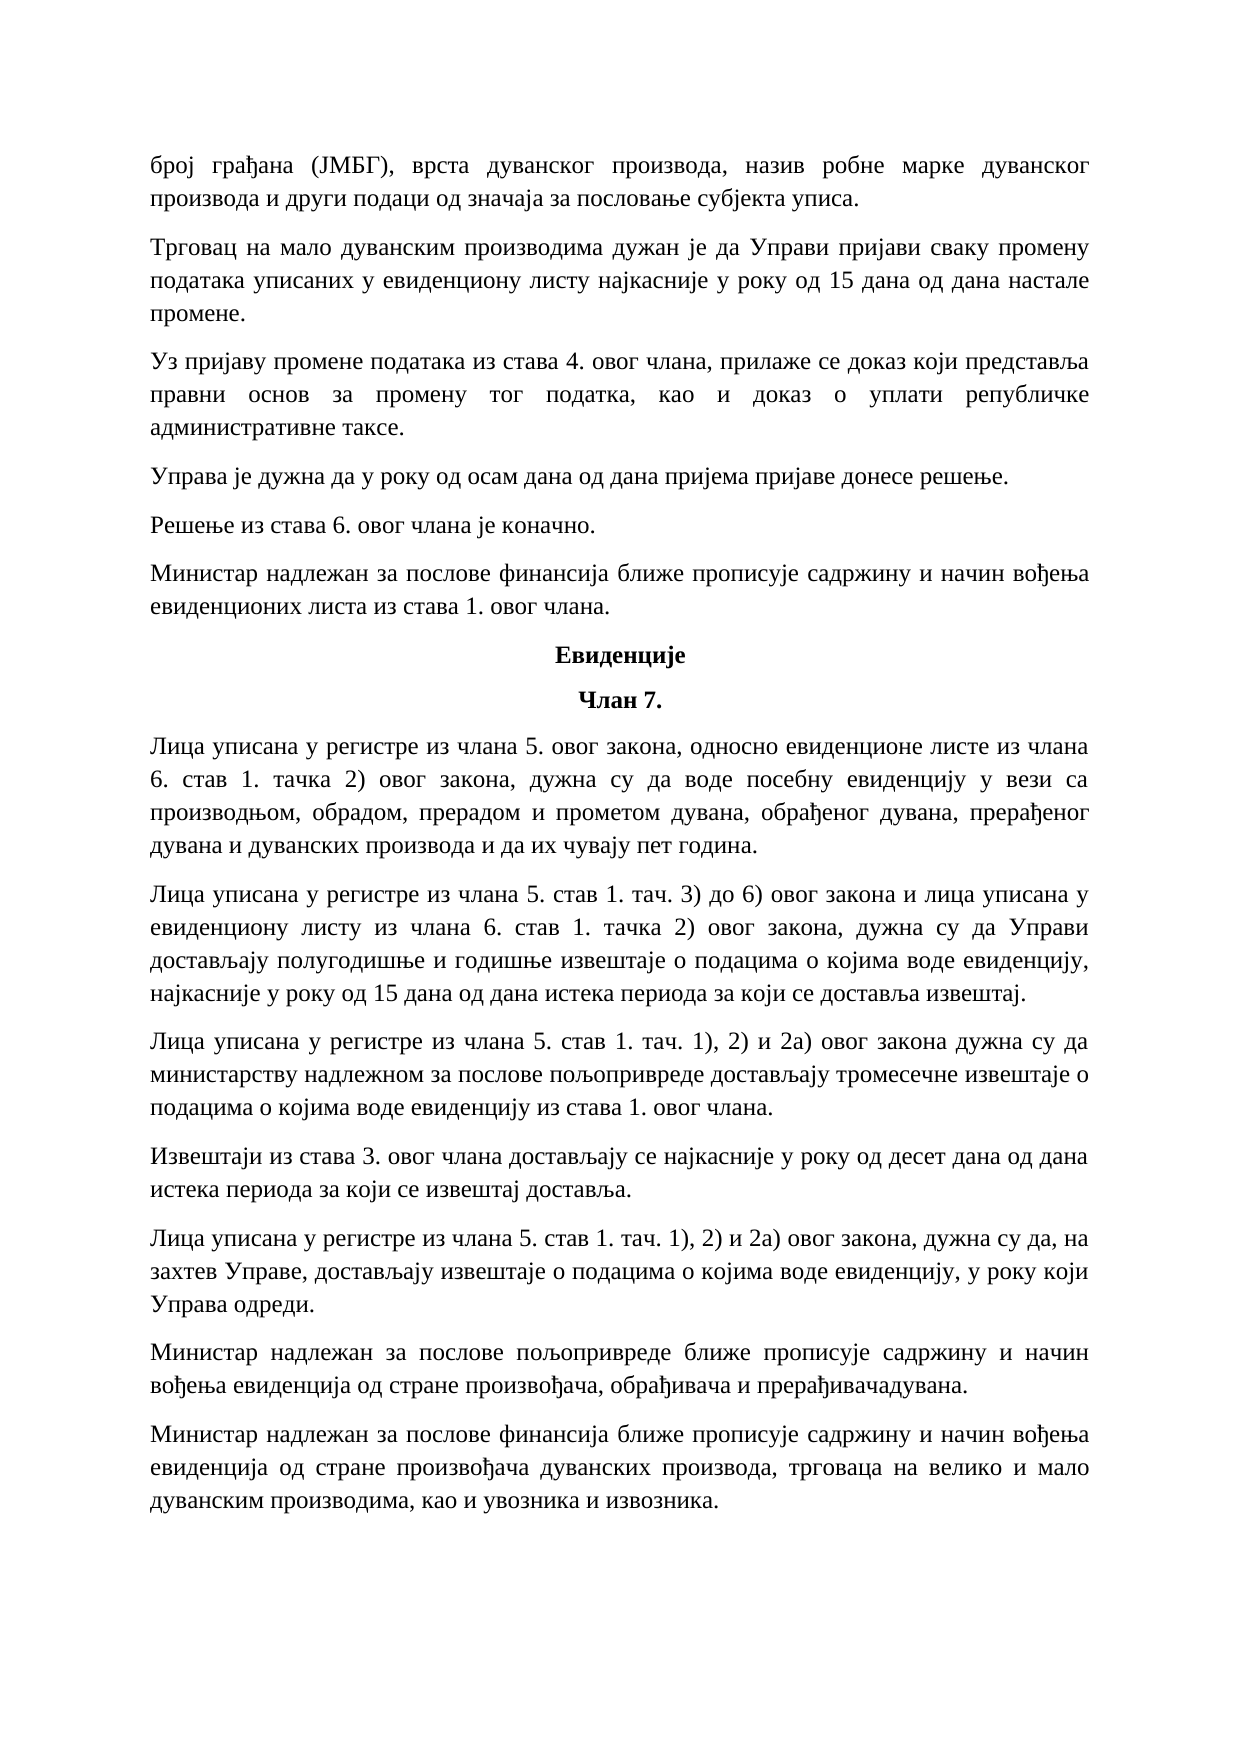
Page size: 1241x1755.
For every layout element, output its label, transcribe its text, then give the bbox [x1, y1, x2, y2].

text број грађана (ЈМБГ), врста дуванског производа, назив робне марке дуванског производа и други подаци од значаја за пословање субјекта уписа. [150, 150, 1090, 212]
text Трговац на мало дуванским производима дужан је да Управи пријави сваку промену података уписаних у евиденциону листу најкасније у року од 15 дана од дана настале промене. [150, 232, 1090, 326]
text Министар надлежан за послове финансија ближе прописује садржину и начин вођења евиденционих листа из става 1. овог члана. [150, 558, 1090, 620]
text Извештаји из става 3. овог члана достављају се најкасније у року од десет дана од дана истека периода за који се извештај доставља. [150, 1141, 1090, 1203]
text Члан 7. [150, 686, 1090, 714]
text Лица уписана у регистре из члана 5. став 1. тач. 3) до 6) овог закона и лица уписана у евиденциону листу из члана 6. став 1. тачка 2) овог закона, дужна су да Управи достављају полугодишње и годишње извештаје о подацима о којима воде евиденцију, најкасније у року од 15 дана од дана истека периода за који се доставља извештај. [150, 879, 1090, 1007]
text Лица уписана у регистре из члана 5. став 1. тач. 1), 2) и 2а) овог закона, дужна су да, на захтев Управе, достављају извештаје о подацима о којима воде евиденцију, у року који Управа одреди. [150, 1223, 1090, 1318]
text Решење из става 6. овог члана је коначно. [150, 510, 1090, 538]
text Лица уписана у регистре из члана 5. овог закона, односно евиденционе листе из члана 6. став 1. тачка 2) овог закона, дужна су да воде посебну евиденцију у вези са производњом, обрадом, прерадом и прометом дувана, обрађеног дувана, прерађеног дувана и дуванских производа и да их чувају пет година. [150, 731, 1090, 859]
text Министар надлежан за послове финансија ближе прописује садржину и начин вођења евиденција од стране произвођача дуванских производа, трговаца на велико и мало дуванским производима, као и увозника и извозника. [150, 1419, 1090, 1514]
text Министар надлежан за послове пољопривреде ближе прописује садржину и начин вођења евиденција од стране произвођача, обрађивача и прерађивачадувана. [150, 1337, 1090, 1399]
text Евиденције [150, 640, 1090, 669]
text Лица уписана у регистре из члана 5. став 1. тач. 1), 2) и 2а) овог закона дужна су да министарству надлежном за послове пољопривреде достављају тромесечне извештаје о подацима о којима воде евиденцију из става 1. овог члана. [150, 1026, 1090, 1121]
text Управа је дужна да у року од осам дана од дана пријема пријаве донесе решење. [150, 461, 1090, 490]
text Уз пријаву промене података из става 4. овог члана, прилаже се докaз који представља правни основ за промену тог податка, као и доказ о уплати републичке административне таксе. [150, 346, 1090, 441]
